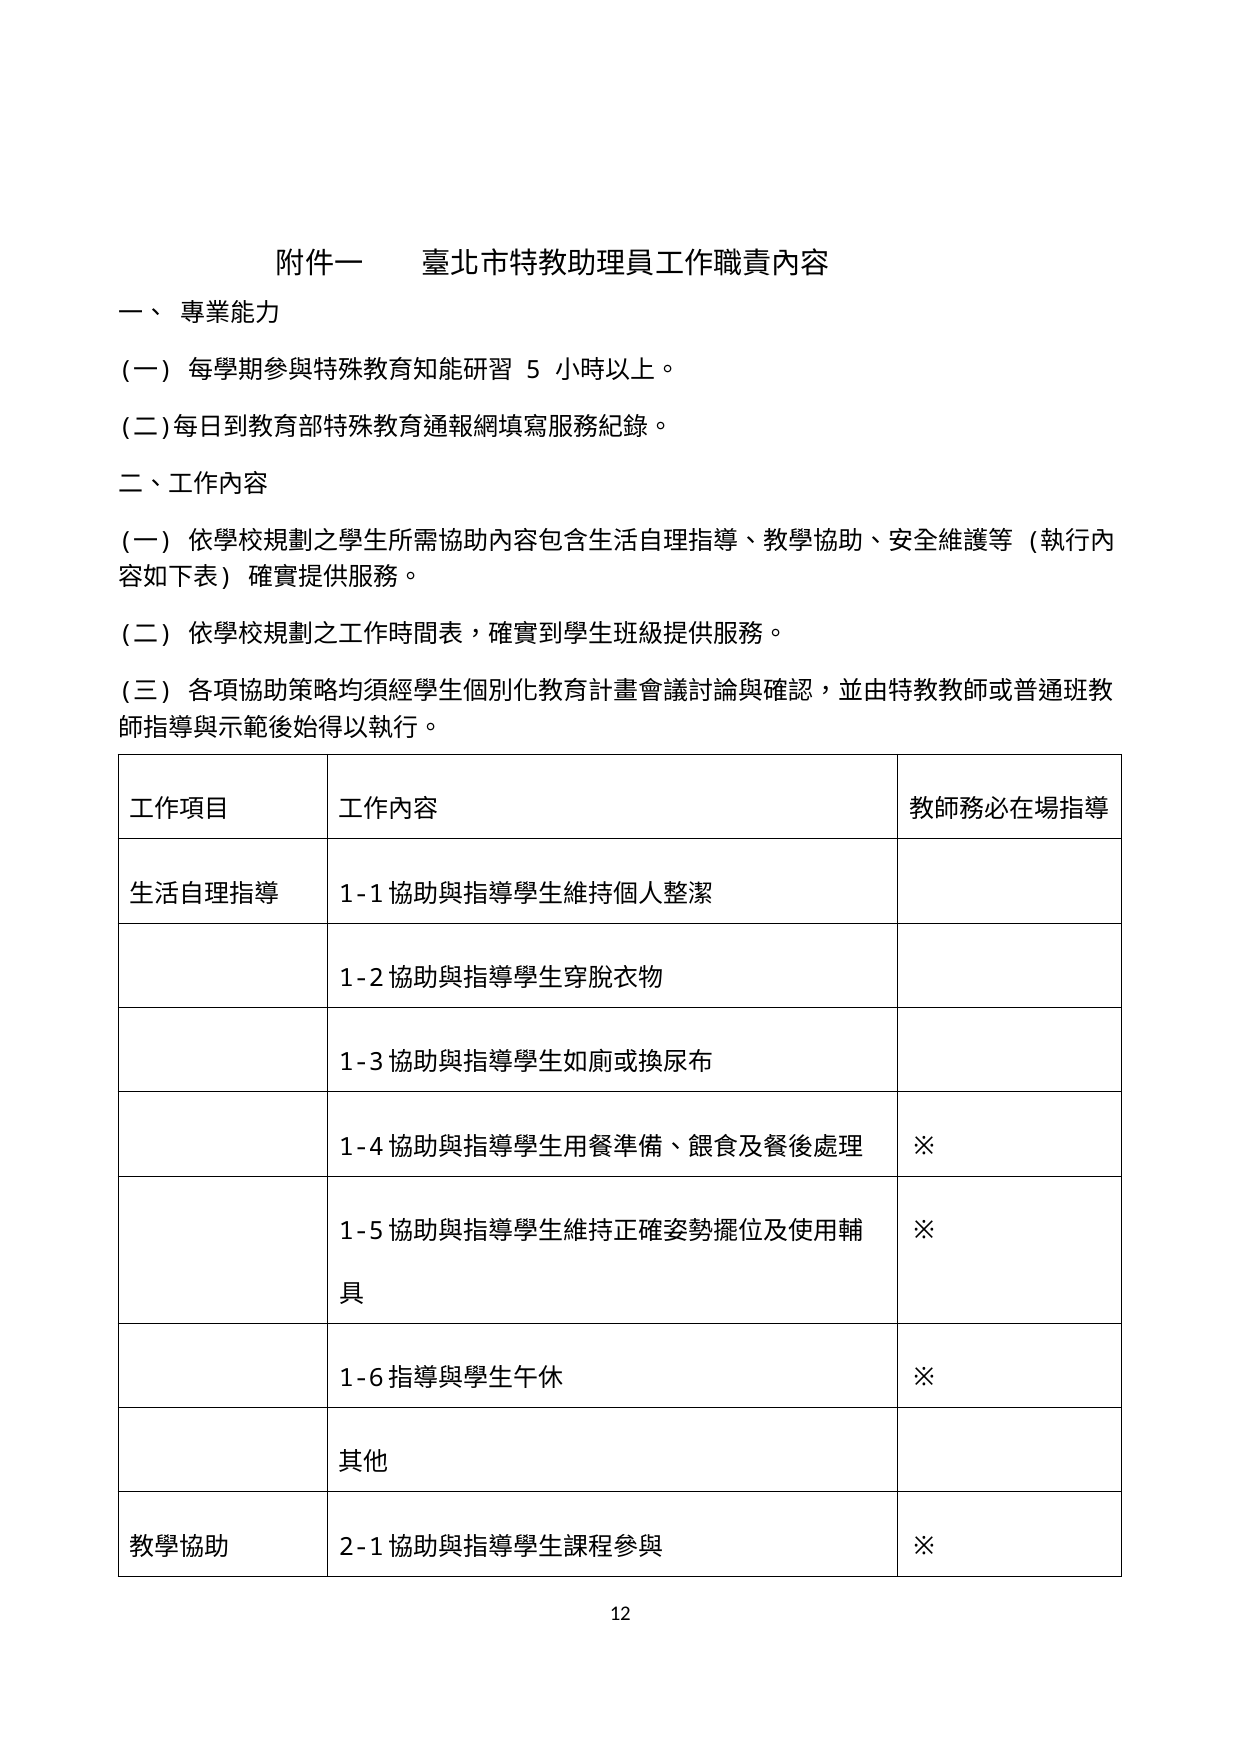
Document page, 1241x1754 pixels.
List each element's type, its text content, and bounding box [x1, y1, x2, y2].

text (一) 每學期參與特殊教育知能研習 5 小時以上。 [118, 349, 1122, 385]
table_cell 1-6指導與學生午休 [328, 1324, 897, 1407]
table_cell [119, 1324, 327, 1407]
table_cell 生活自理指導 [119, 839, 327, 922]
text 附件一 臺北市特教助理員工作職責內容 [118, 219, 1122, 282]
table_cell [119, 1092, 327, 1176]
table_cell 1-4協助與指導學生用餐準備、餵食及餐後處理 [328, 1092, 897, 1176]
table_header 教師務必在場指導 [898, 755, 1121, 838]
table_cell ※ [898, 1324, 1121, 1407]
table_cell 教學協助 [119, 1492, 327, 1576]
table_cell [119, 924, 327, 1007]
table_cell ※ [898, 1092, 1121, 1176]
text 二、工作內容 [118, 463, 1122, 499]
table_cell ※ [898, 1177, 1121, 1322]
table_cell ※ [898, 1492, 1121, 1576]
table_cell 1-1協助與指導學生維持個人整潔 [328, 839, 897, 922]
table_cell 1-5協助與指導學生維持正確姿勢擺位及使用輔具 [328, 1177, 897, 1322]
table_cell 1-3協助與指導學生如廁或換尿布 [328, 1008, 897, 1091]
text (二) 依學校規劃之工作時間表，確實到學生班級提供服務。 [118, 614, 1122, 650]
text (三) 各項協助策略均須經學生個別化教育計畫會議討論與確認，並由特教教師或普通班教師指導與示範後始得以執行。 [118, 671, 1122, 743]
table_cell 2-1協助與指導學生課程參與 [328, 1492, 897, 1576]
table_cell [119, 1008, 327, 1091]
table_cell [898, 1408, 1121, 1491]
table_cell [898, 924, 1121, 1007]
table_cell 1-2協助與指導學生穿脫衣物 [328, 924, 897, 1007]
table_header 工作內容 [328, 755, 897, 838]
text (一) 依學校規劃之學生所需協助內容包含生活自理指導、教學協助、安全維護等 (執行內容如下表) 確實提供服務。 [118, 520, 1122, 593]
table_cell [898, 839, 1121, 922]
table_cell [119, 1408, 327, 1491]
table_header 工作項目 [119, 755, 327, 838]
table_cell 其他 [328, 1408, 897, 1491]
text (二)每日到教育部特殊教育通報網填寫服務紀錄。 [118, 406, 1122, 442]
table_cell [119, 1177, 327, 1322]
text 一、 專業能力 [118, 292, 1122, 328]
table_cell [898, 1008, 1121, 1091]
